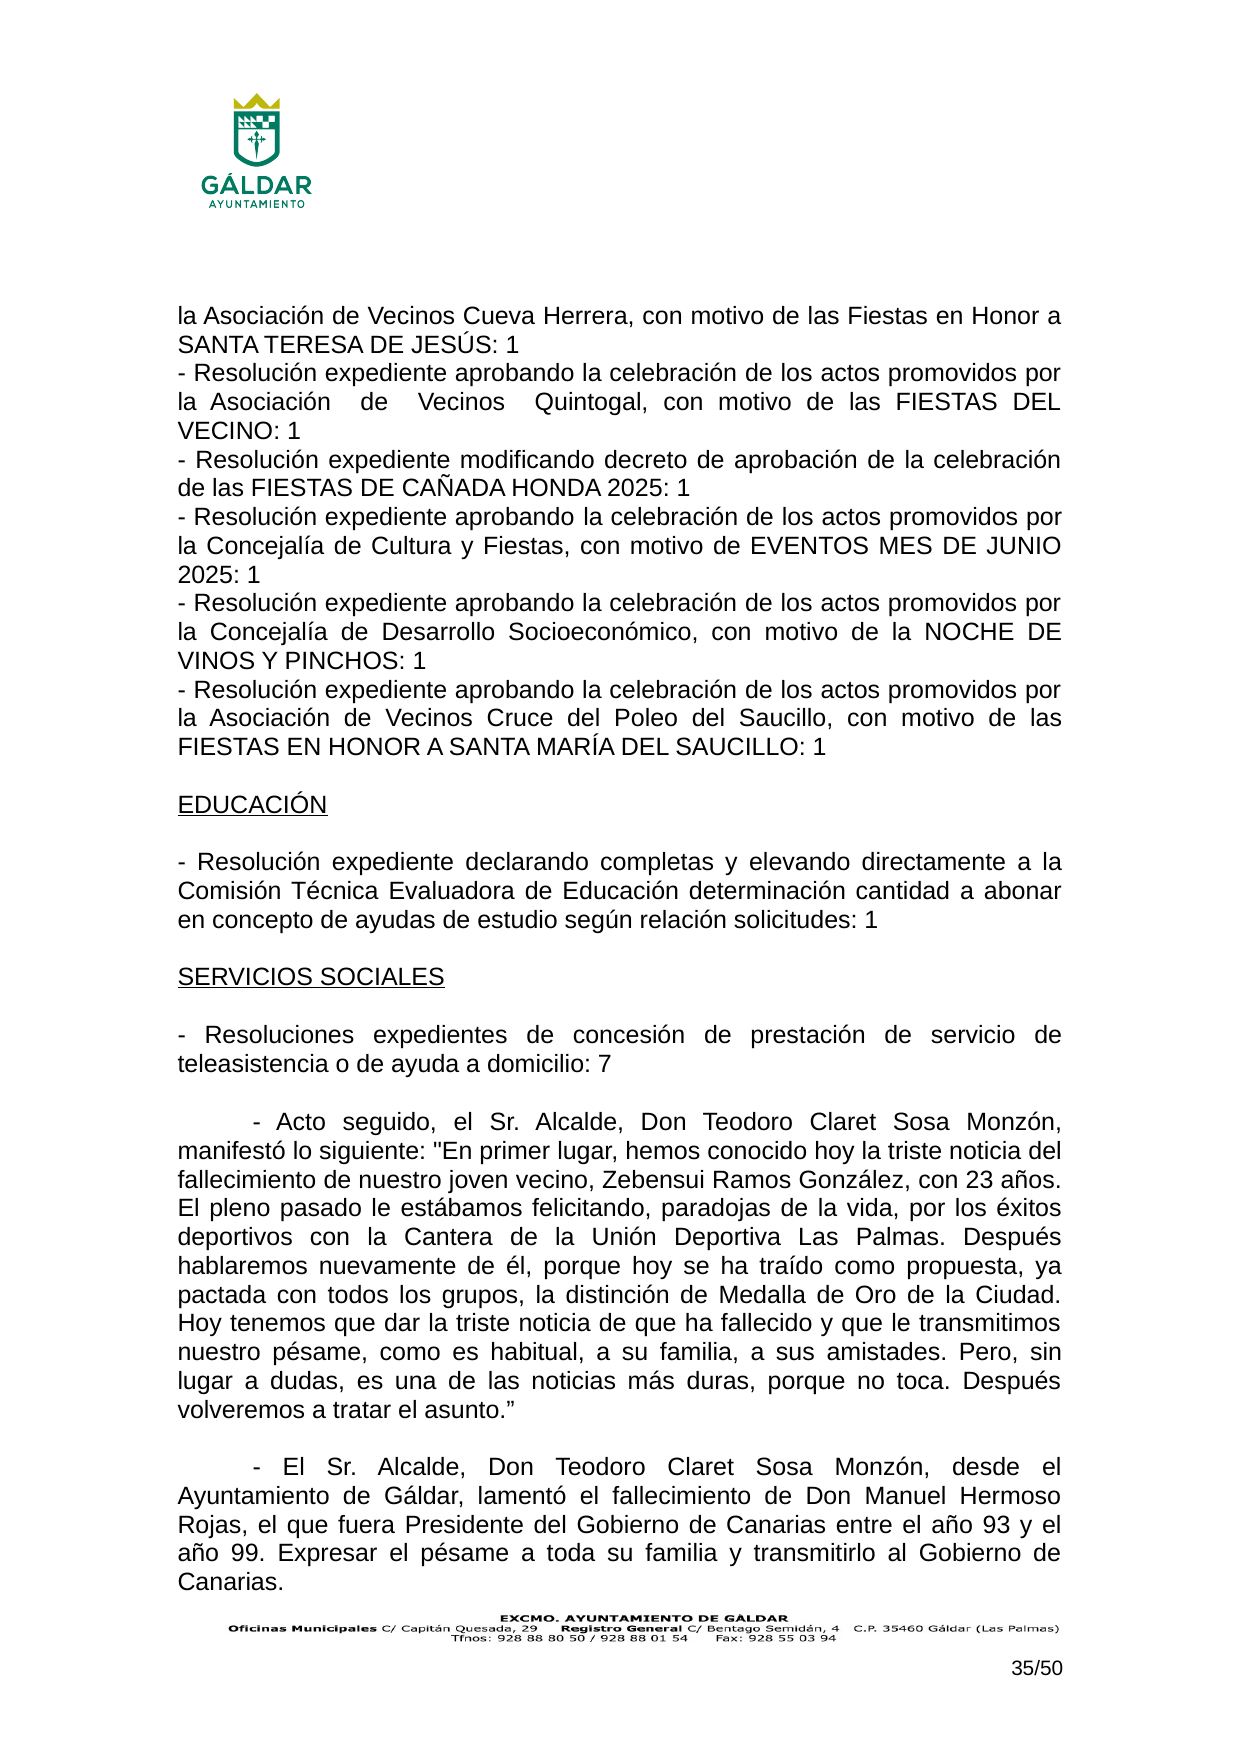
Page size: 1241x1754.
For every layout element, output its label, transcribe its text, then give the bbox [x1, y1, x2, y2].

text - Resolución expediente modificando decreto de aprobación de la celebración de las FIESTAS DE CAÑADA HONDA 2025: 1 [177, 444, 1063, 502]
text - Resolución expediente declarando completas y elevando directamente a la Comisión Técnica Evaluadora de Educación determinación cantidad a abonar en concepto de ayudas de estudio según relación solicitudes: 1 [177, 847, 1063, 933]
text la Asociación de Vecinos Cueva Herrera, con motivo de las Fiestas en Honor a SANTA TERESA DE JESÚS: 1 [177, 301, 1063, 358]
picture [229, 1614, 1071, 1642]
text - Acto seguido, el Sr. Alcalde, Don Teodoro Claret Sosa Monzón, manifestó lo siguiente: "En primer lugar, hemos conocido hoy la triste noticia del fallecimiento de nuestro joven vecino, Zebensui Ramos González, con 23 años. El pleno pasado le estábamos felicitando, paradojas de la vida, por los éxitos deportivos con la Cantera de la Unión Deportiva Las Palmas. Después hablaremos nuevamente de él, porque hoy se ha traído como propuesta, ya pactada con todos los grupos, la distinción de Medalla de Oro de la Ciudad. Hoy tenemos que dar la triste noticia de que ha fallecido y que le transmitimos nuestro pésame, como es habitual, a su familia, a sus amistades. Pero, sin lugar a dudas, es una de las noticias más duras, porque no toca. Después volveremos a tratar el asunto.” [177, 1107, 1063, 1423]
text EDUCACIÓN [177, 789, 1063, 818]
text - Resolución expediente aprobando la celebración de los actos promovidos por la Asociación de Vecinos Quintogal, con motivo de las FIESTAS DEL VECINO: 1 [177, 358, 1063, 444]
text - Resolución expediente aprobando la celebración de los actos promovidos por la Asociación de Vecinos Cruce del Poleo del Saucillo, con motivo de las FIESTAS EN HONOR A SANTA MARÍA DEL SAUCILLO: 1 [177, 674, 1063, 761]
text SERVICIOS SOCIALES [177, 962, 1063, 991]
text - Resolución expediente aprobando la celebración de los actos promovidos por la Concejalía de Desarrollo Socioeconómico, con motivo de la NOCHE DE VINOS Y PINCHOS: 1 [177, 588, 1063, 674]
text - El Sr. Alcalde, Don Teodoro Claret Sosa Monzón, desde el Ayuntamiento de Gáldar, lamentó el fallecimiento de Don Manuel Hermoso Rojas, el que fuera Presidente del Gobierno de Canarias entre el año 93 y el año 99. Expresar el pésame a toda su familia y transmitirlo al Gobierno de Canarias. [177, 1452, 1063, 1596]
picture [183, 73, 329, 228]
text - Resolución expediente aprobando la celebración de los actos promovidos por la Concejalía de Cultura y Fiestas, con motivo de EVENTOS MES DE JUNIO 2025: 1 [177, 502, 1063, 588]
text - Resoluciones expedientes de concesión de prestación de servicio de teleasistencia o de ayuda a domicilio: 7 [177, 1020, 1063, 1078]
